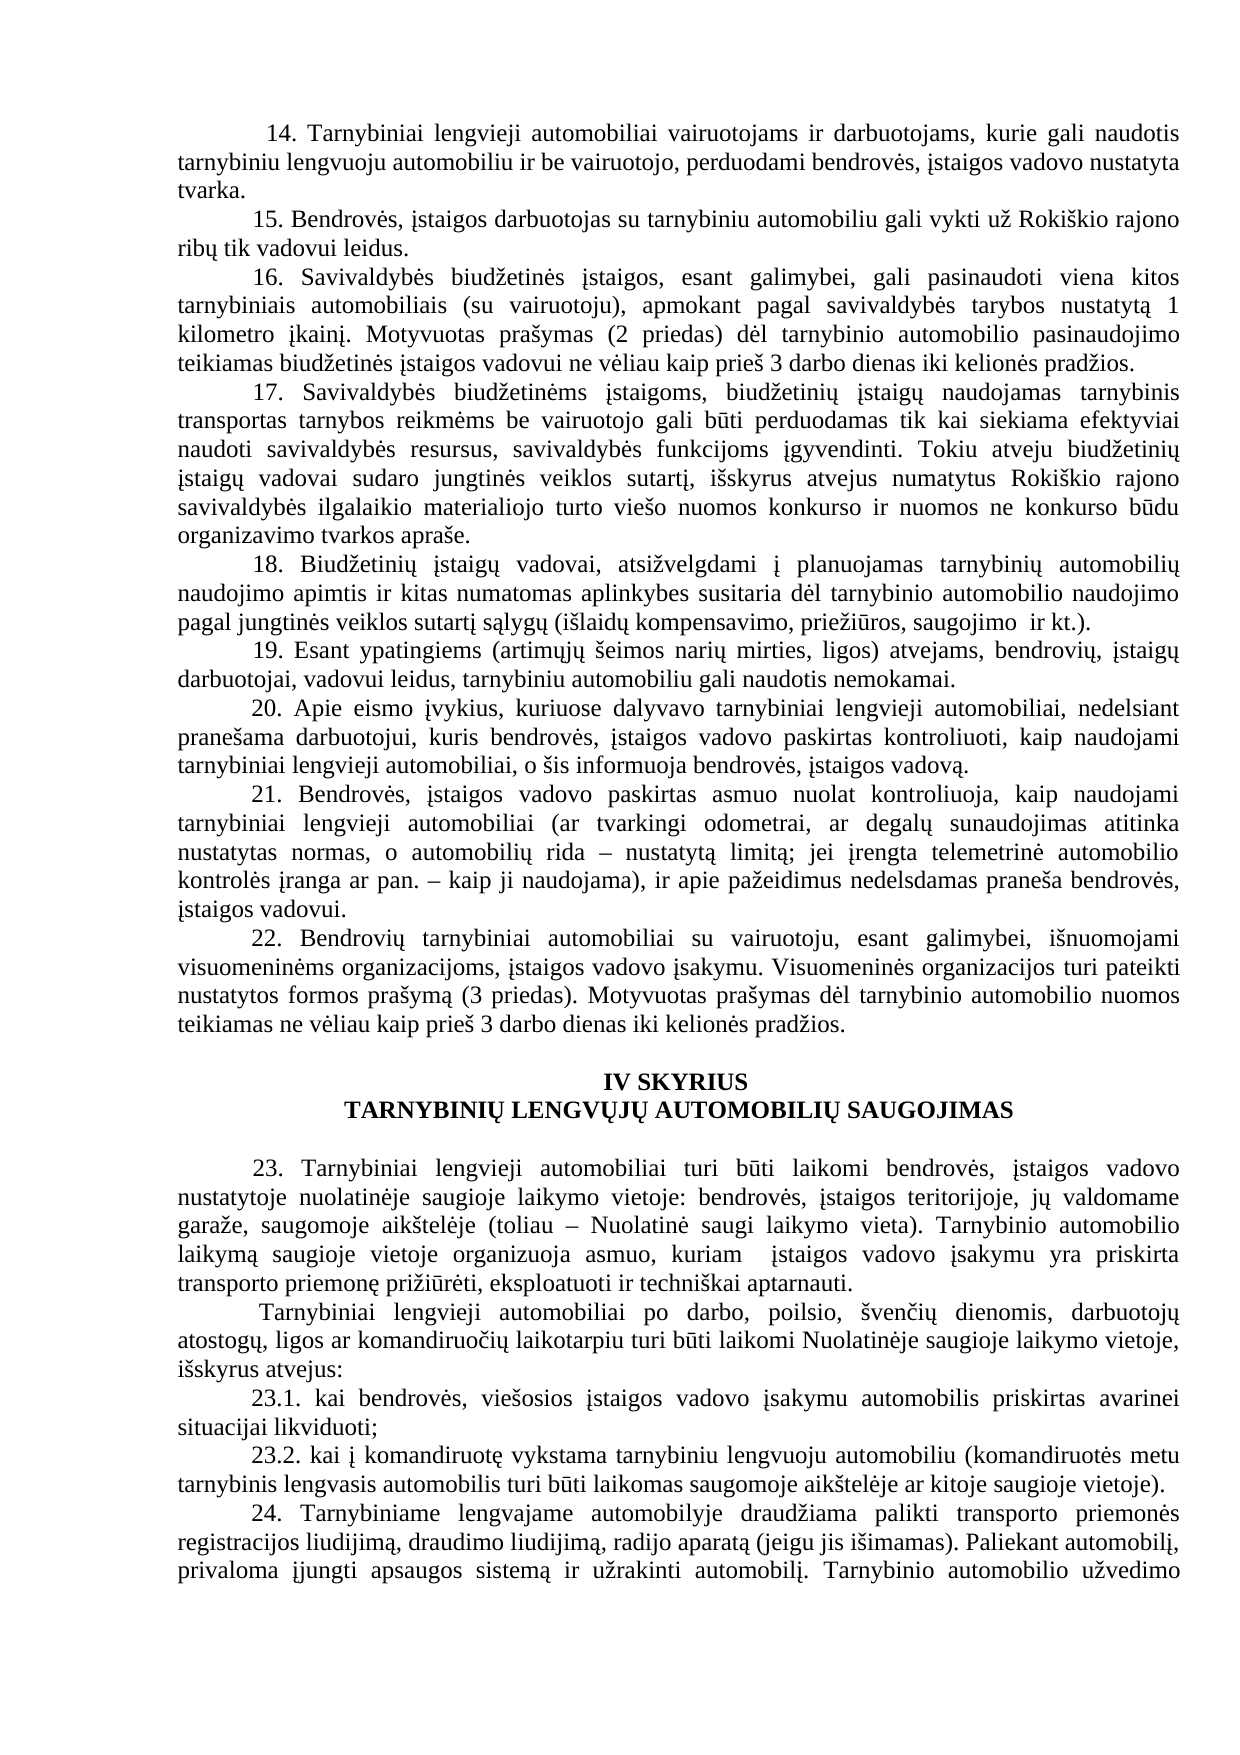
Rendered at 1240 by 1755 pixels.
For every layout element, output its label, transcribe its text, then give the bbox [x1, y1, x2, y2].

text 23. Tarnybiniai lengvieji automobiliai turi būti laikomi bendrovės, įstaigos vadovo nustatytoje nuolatinėje saugioje laikymo vietoje: bendrovės, įstaigos teritorijoje, jų valdomame garaže, saugomoje aikštelėje (toliau – Nuolatinė saugi laikymo vieta). Tarnybinio automobilio laikymą saugioje vietoje organizuoja asmuo, kuriam įstaigos vadovo įsakymu yra priskirta transporto priemonę prižiūrėti, eksploatuoti ir techniškai aptarnauti. [177, 1153, 1181, 1297]
text 14. Tarnybiniai lengvieji automobiliai vairuotojams ir darbuotojams, kurie gali naudotis tarnybiniu lengvuoju automobiliu ir be vairuotojo, perduodami bendrovės, įstaigos vadovo nustatyta tvarka. [177, 118, 1181, 204]
text 19. Esant ypatingiems (artimųjų šeimos narių mirties, ligos) atvejams, bendrovių, įstaigų darbuotojai, vadovui leidus, tarnybiniu automobiliu gali naudotis nemokamai. [177, 636, 1181, 693]
text Tarnybiniai lengvieji automobiliai po darbo, poilsio, švenčių dienomis, darbuotojų atostogų, ligos ar komandiruočių laikotarpiu turi būti laikomi Nuolatinėje saugioje laikymo vietoje, išskyrus atvejus: [177, 1297, 1181, 1383]
text 21. Bendrovės, įstaigos vadovo paskirtas asmuo nuolat kontroliuoja, kaip naudojami tarnybiniai lengvieji automobiliai (ar tvarkingi odometrai, ar degalų sunaudojimas atitinka nustatytas normas, o automobilių rida – nustatytą limitą; jei įrengta telemetrinė automobilio kontrolės įranga ar pan. – kaip ji naudojama), ir apie pažeidimus nedelsdamas praneša bendrovės, įstaigos vadovui. [177, 779, 1180, 923]
text 20. Apie eismo įvykius, kuriuose dalyvavo tarnybiniai lengvieji automobiliai, nedelsiant pranešama darbuotojui, kuris bendrovės, įstaigos vadovo paskirtas kontroliuoti, kaip naudojami tarnybiniai lengvieji automobiliai, o šis informuoja bendrovės, įstaigos vadovą. [177, 693, 1181, 779]
text 22. Bendrovių tarnybiniai automobiliai su vairuotoju, esant galimybei, išnuomojami visuomeninėms organizacijoms, įstaigos vadovo įsakymu. Visuomeninės organizacijos turi pateikti nustatytos formos prašymą (3 priedas). Motyvuotas prašymas dėl tarnybinio automobilio nuomos teikiamas ne vėliau kaip prieš 3 darbo dienas iki kelionės pradžios. [177, 923, 1181, 1038]
text 24. Tarnybiniame lengvajame automobilyje draudžiama palikti transporto priemonės registracijos liudijimą, draudimo liudijimą, radijo aparatą (jeigu jis išimamas). Paliekant automobilį, privaloma įjungti apsaugos sistemą ir užrakinti automobilį. Tarnybinio automobilio užvedimo [177, 1498, 1181, 1584]
text IV SKYRIUS [177, 1067, 1181, 1096]
text TARNYBINIŲ LENGVŲJŲ AUTOMOBILIŲ SAUGOJIMAS [177, 1096, 1181, 1124]
text 17. Savivaldybės biudžetinėms įstaigoms, biudžetinių įstaigų naudojamas tarnybinis transportas tarnybos reikmėms be vairuotojo gali būti perduodamas tik kai siekiama efektyviai naudoti savivaldybės resursus, savivaldybės funkcijoms įgyvendinti. Tokiu atveju biudžetinių įstaigų vadovai sudaro jungtinės veiklos sutartį, išskyrus atvejus numatytus Rokiškio rajono savivaldybės ilgalaikio materialiojo turto viešo nuomos konkurso ir nuomos ne konkurso būdu organizavimo tvarkos apraše. [177, 377, 1181, 549]
text 16. Savivaldybės biudžetinės įstaigos, esant galimybei, gali pasinaudoti viena kitos tarnybiniais automobiliais (su vairuotoju), apmokant pagal savivaldybės tarybos nustatytą 1 kilometro įkainį. Motyvuotas prašymas (2 priedas) dėl tarnybinio automobilio pasinaudojimo teikiamas biudžetinės įstaigos vadovui ne vėliau kaip prieš 3 darbo dienas iki kelionės pradžios. [177, 262, 1181, 377]
text 23.1. kai bendrovės, viešosios įstaigos vadovo įsakymu automobilis priskirtas avarinei situacijai likviduoti; [177, 1383, 1181, 1441]
text 15. Bendrovės, įstaigos darbuotojas su tarnybiniu automobiliu gali vykti už Rokiškio rajono ribų tik vadovui leidus. [177, 204, 1181, 262]
text 18. Biudžetinių įstaigų vadovai, atsižvelgdami į planuojamas tarnybinių automobilių naudojimo apimtis ir kitas numatomas aplinkybes susitaria dėl tarnybinio automobilio naudojimo pagal jungtinės veiklos sutartį sąlygų (išlaidų kompensavimo, priežiūros, saugojimo ir kt.). [177, 549, 1181, 636]
text 23.2. kai į komandiruotę vykstama tarnybiniu lengvuoju automobiliu (komandiruotės metu tarnybinis lengvasis automobilis turi būti laikomas saugomoje aikštelėje ar kitoje saugioje vietoje). [177, 1441, 1181, 1498]
